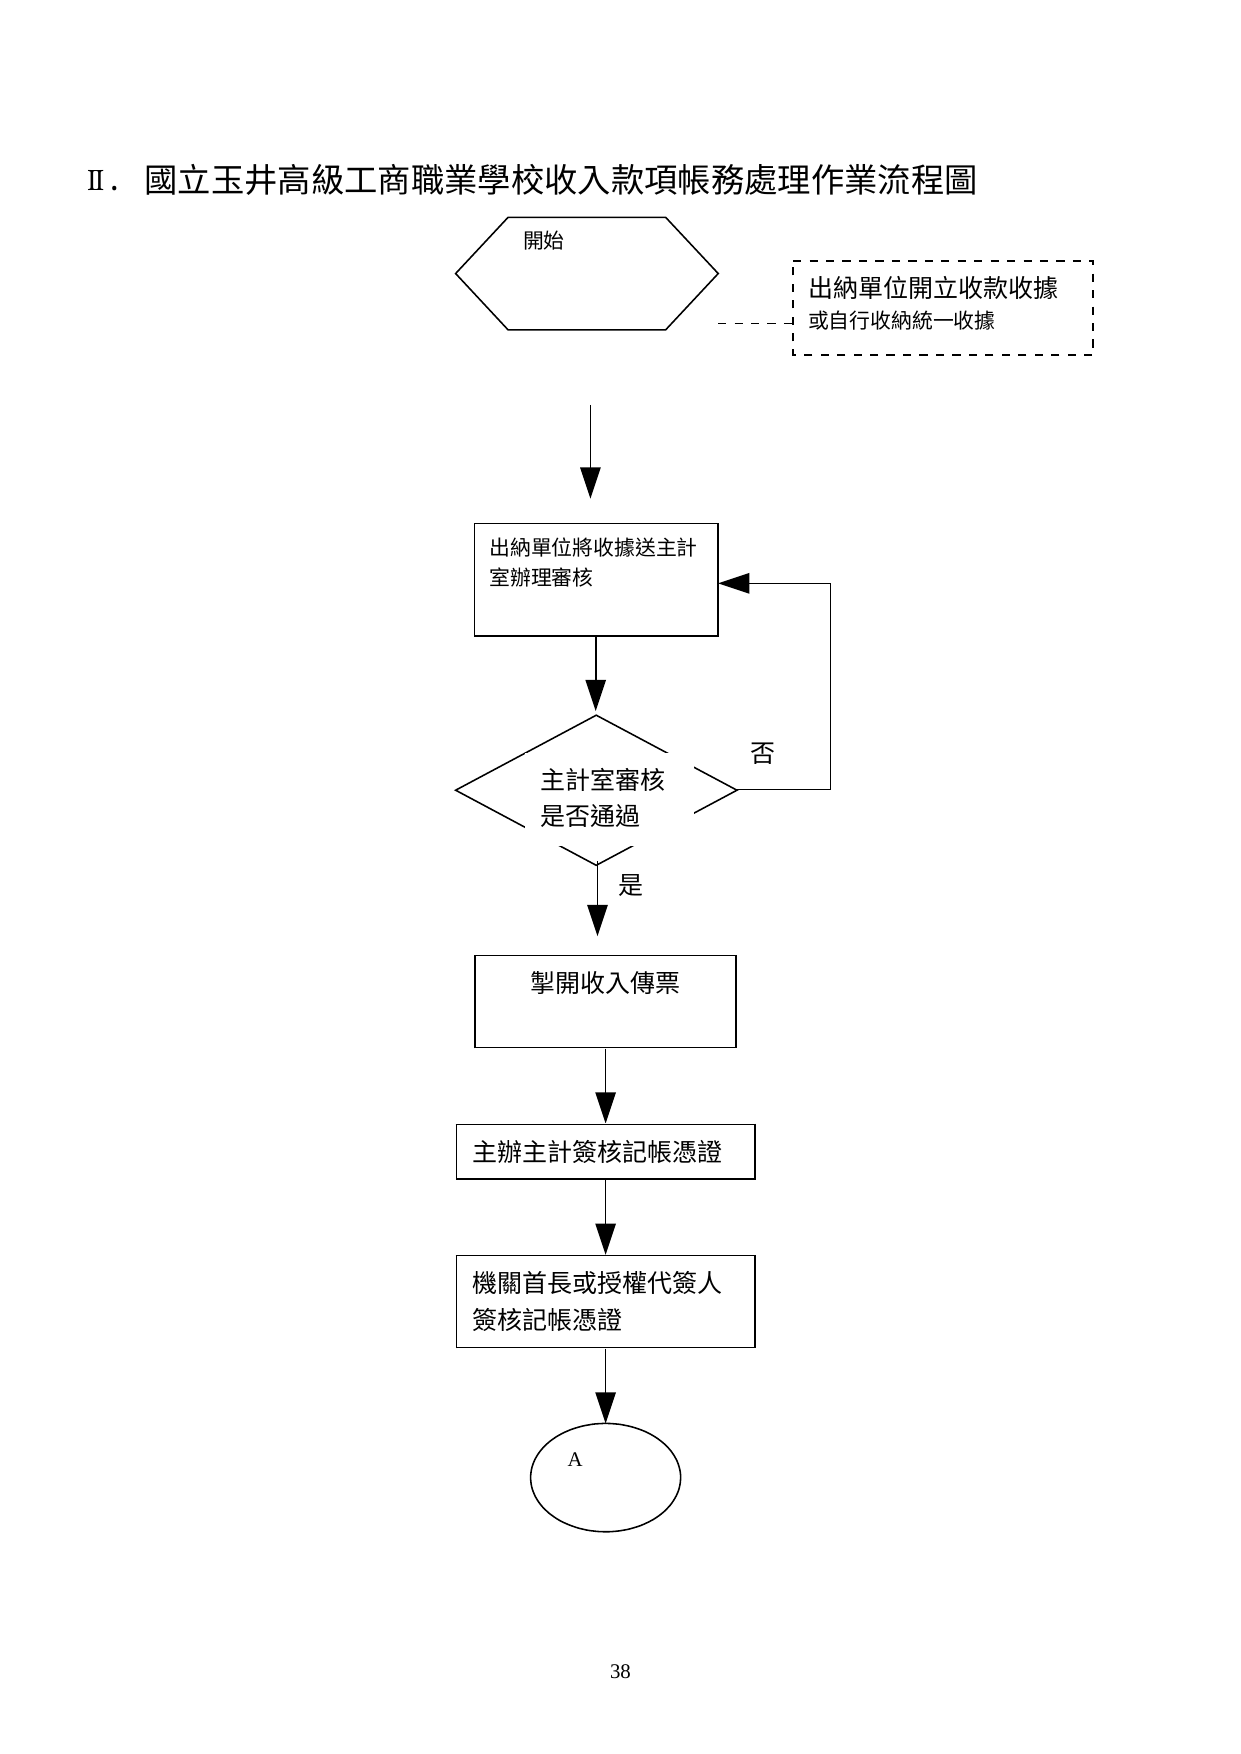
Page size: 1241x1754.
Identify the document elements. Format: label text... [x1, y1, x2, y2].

text 掣開收入傳票 [491, 964, 720, 1000]
text 主計室審核 是否通過 [540, 760, 679, 833]
text 主辦主計簽核記帳憑證 [472, 1133, 739, 1169]
text 機關首長或授權代簽人簽核記帳憑證 [472, 1264, 739, 1336]
subtitle Ⅱ. 國立玉井高級工商職業學校收入款項帳務處理作業流程圖 [87, 136, 1122, 198]
text 否 [750, 734, 806, 770]
text 是 [619, 865, 675, 901]
